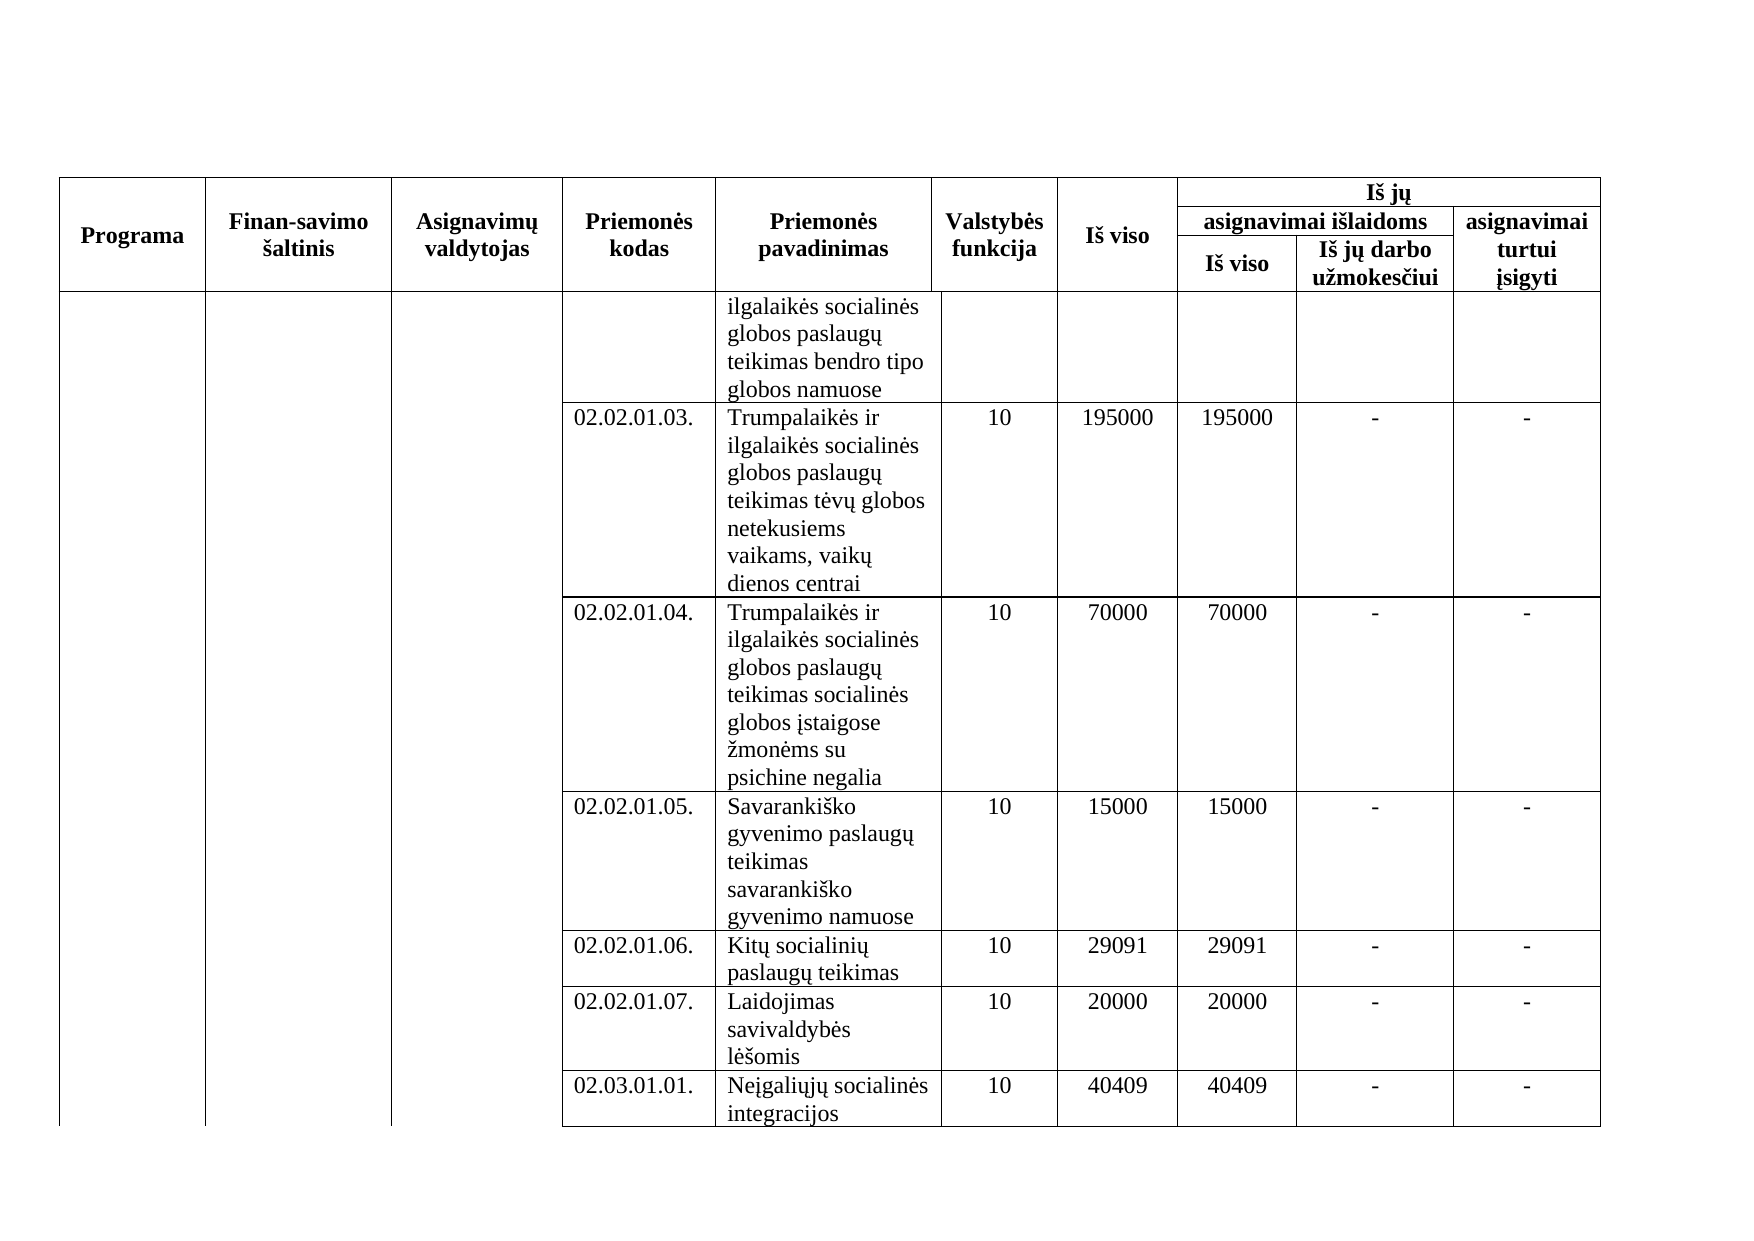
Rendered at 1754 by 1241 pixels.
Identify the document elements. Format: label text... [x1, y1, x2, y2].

table_header Finan-savimo šaltinis [206, 178, 391, 291]
table_cell - [1454, 292, 1600, 402]
table_cell 40409 [1178, 1071, 1296, 1126]
table_header Priemonės kodas [563, 178, 715, 291]
table_cell Neįgaliųjų socialinės integracijos [716, 1071, 941, 1126]
table_cell 29091 [1058, 931, 1177, 986]
table_cell [563, 292, 715, 402]
table_cell 195000 [1058, 403, 1177, 596]
table_cell - [1454, 403, 1600, 596]
table_cell 10 [942, 1071, 1057, 1126]
table_cell 02.03.01.01. [563, 1071, 715, 1126]
table_cell 02.02.01.03. [563, 403, 715, 596]
table_cell [392, 1070, 562, 1126]
table_cell [60, 402, 205, 596]
table_cell 70000 [1058, 598, 1177, 791]
table_cell Iš jų darbo užmokesčiui [1297, 236, 1453, 291]
table_cell 02.02.01.06. [563, 931, 715, 986]
table_cell - [1297, 403, 1453, 596]
table_cell [60, 791, 205, 930]
table_cell [206, 596, 391, 791]
table_cell - [1297, 792, 1453, 930]
table_cell 10 [942, 792, 1057, 930]
table_cell 02.02.01.05. [563, 792, 715, 930]
table_cell - [1297, 292, 1453, 402]
table_cell Iš viso [1178, 236, 1296, 291]
table_cell asignavimai išlaidoms [1178, 207, 1453, 234]
table_header Valstybės funkcija [932, 178, 1057, 291]
table_cell 10 [942, 403, 1057, 596]
table_cell - [1297, 1071, 1453, 1126]
table_cell - [1297, 987, 1453, 1070]
table_cell [206, 930, 391, 986]
table_cell - [1454, 792, 1600, 930]
table_cell 10 [942, 987, 1057, 1070]
table_cell 20000 [1178, 987, 1296, 1070]
table_header Iš viso [1058, 178, 1177, 291]
table_cell Trumpalaikės ir ilgalaikės socialinės globos paslaugų teikimas tėvų globos netekusiems vaikams, vaikų dienos centrai [716, 403, 941, 596]
table_cell - [1454, 931, 1600, 986]
table_cell [392, 986, 562, 1070]
table_cell [206, 791, 391, 930]
table_cell [60, 1070, 205, 1126]
table_cell [206, 292, 391, 402]
table_cell - [1297, 598, 1453, 791]
table_cell Kitų socialinių paslaugų teikimas [716, 931, 941, 986]
table_cell [206, 986, 391, 1070]
table_cell [392, 791, 562, 930]
table_cell Laidojimas savivaldybės lėšomis [716, 987, 941, 1070]
table_cell 195000 [1178, 403, 1296, 596]
table_cell 40409 [1058, 1071, 1177, 1126]
table_cell [60, 596, 205, 791]
table_cell 10 [942, 931, 1057, 986]
table_cell Savarankiško gyvenimo paslaugų teikimas savarankiško gyvenimo namuose [716, 792, 941, 930]
table_cell 02.02.01.04. [563, 598, 715, 791]
table_cell - [1454, 1071, 1600, 1126]
table_cell [1178, 292, 1296, 402]
table_header Programa [60, 178, 205, 291]
table_cell [392, 596, 562, 791]
table_cell [392, 930, 562, 986]
table_cell - [1454, 598, 1600, 791]
table_cell 15000 [1178, 792, 1296, 930]
table_cell 02.02.01.07. [563, 987, 715, 1070]
table_cell [392, 402, 562, 596]
table_cell 10 [942, 598, 1057, 791]
table_header Iš jų [1178, 178, 1600, 206]
table_header Asignavimų valdytojas [392, 178, 562, 291]
table_cell 70000 [1178, 598, 1296, 791]
table_cell [1058, 292, 1177, 402]
table_cell - [1454, 987, 1600, 1070]
table_cell Trumpalaikės ir ilgalaikės socialinės globos paslaugų teikimas socialinės globos įstaigose žmonėms su psichine negalia [716, 598, 941, 791]
table_cell [60, 292, 205, 402]
table_cell [206, 402, 391, 596]
table_cell [60, 986, 205, 1070]
table_cell asignavimai turtui įsigyti [1454, 207, 1600, 291]
table_cell 15000 [1058, 792, 1177, 930]
table_cell ilgalaikės socialinės globos paslaugų teikimas bendro tipo globos namuose [716, 292, 941, 402]
table_cell [206, 1070, 391, 1126]
table_cell 29091 [1178, 931, 1296, 986]
table_cell [942, 292, 1057, 402]
table_header Priemonės pavadinimas [716, 178, 931, 291]
table_cell [392, 292, 562, 402]
table_cell 20000 [1058, 987, 1177, 1070]
table_cell [60, 930, 205, 986]
table_cell - [1297, 931, 1453, 986]
